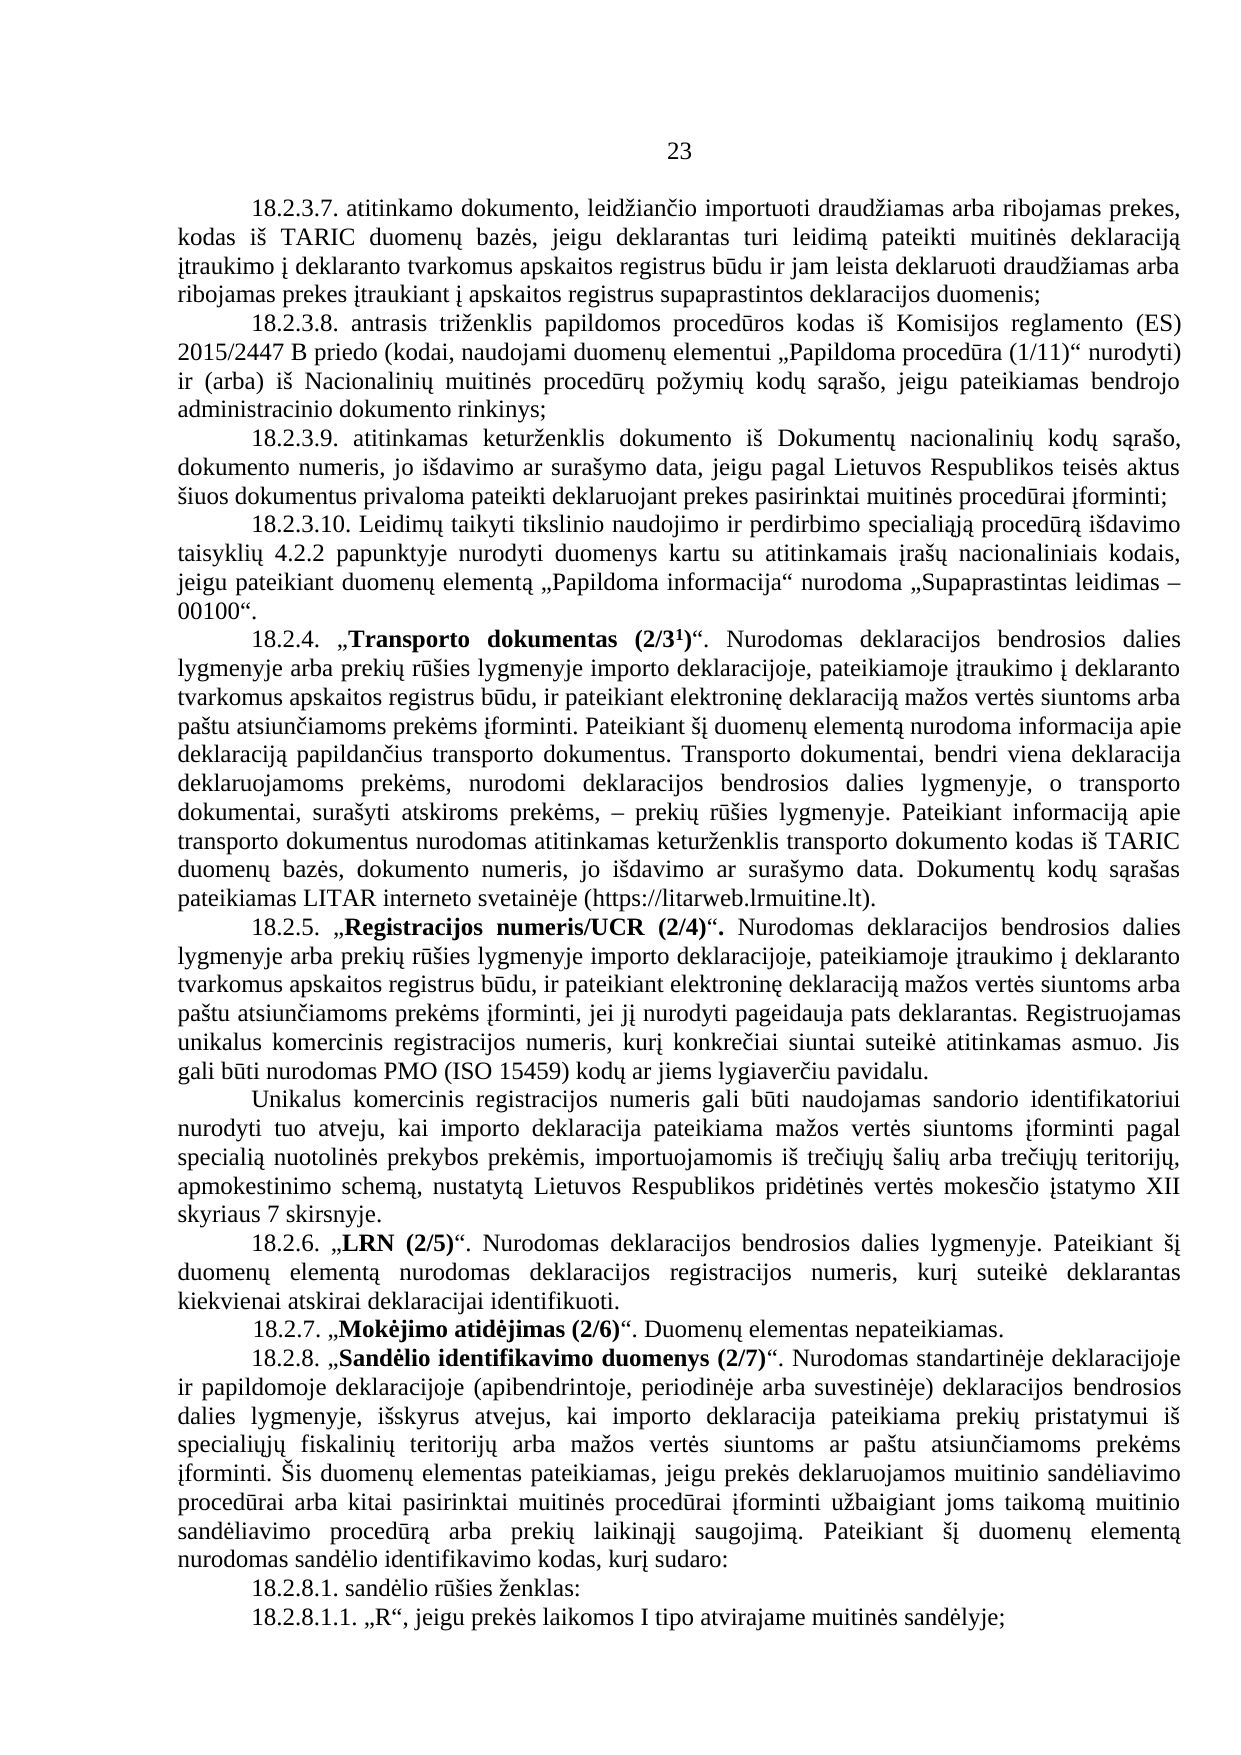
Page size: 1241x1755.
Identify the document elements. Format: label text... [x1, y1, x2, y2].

text 18.2.4. „Transporto dokumentas (2/31)“. Nurodomas deklaracijos bendrosios dalies lygmenyje arba prekių rūšies lygmenyje importo deklaracijoje, pateikiamoje įtraukimo į deklaranto tvarkomus apskaitos registrus būdu, ir pateikiant elektroninę deklaraciją mažos vertės siuntoms arba paštu atsiunčiamoms prekėms įforminti. Pateikiant šį duomenų elementą nurodoma informacija apie deklaraciją papildančius transporto dokumentus. Transporto dokumentai, bendri viena deklaracija deklaruojamoms prekėms, nurodomi deklaracijos bendrosios dalies lygmenyje, o transporto dokumentai, surašyti atskiroms prekėms, – prekių rūšies lygmenyje. Pateikiant informaciją apie transporto dokumentus nurodomas atitinkamas keturženklis transporto dokumento kodas iš TARIC duomenų bazės, dokumento numeris, jo išdavimo ar surašymo data. Dokumentų kodų sąrašas pateikiamas LITAR interneto svetainėje (https://litarweb.lrmuitine.lt). [177, 624, 1181, 912]
text Unikalus komercinis registracijos numeris gali būti naudojamas sandorio identifikatoriui nurodyti tuo atveju, kai importo deklaracija pateikiama mažos vertės siuntoms įforminti pagal specialią nuotolinės prekybos prekėmis, importuojamomis iš trečiųjų šalių arba trečiųjų teritorijų, apmokestinimo schemą, nustatytą Lietuvos Respublikos pridėtinės vertės mokesčio įstatymo XII skyriaus 7 skirsnyje. [177, 1084, 1181, 1228]
text 18.2.6. „LRN (2/5)“. Nurodomas deklaracijos bendrosios dalies lygmenyje. Pateikiant šį duomenų elementą nurodomas deklaracijos registracijos numeris, kurį suteikė deklarantas kiekvienai atskirai deklaracijai identifikuoti. [177, 1228, 1181, 1314]
text 18.2.3.10. Leidimų taikyti tikslinio naudojimo ir perdirbimo specialiąją procedūrą išdavimo taisyklių 4.2.2 papunktyje nurodyti duomenys kartu su atitinkamais įrašų nacionaliniais kodais, jeigu pateikiant duomenų elementą „Papildoma informacija“ nurodoma „Supaprastintas leidimas – 00100“. [177, 509, 1181, 624]
text 18.2.8.1. sandėlio rūšies ženklas: [177, 1573, 1181, 1602]
text 18.2.3.8. antrasis triženklis papildomos procedūros kodas iš Komisijos reglamento (ES) 2015/2447 B priedo (kodai, naudojami duomenų elementui „Papildoma procedūra (1/11)“ nurodyti) ir (arba) iš Nacionalinių muitinės procedūrų požymių kodų sąrašo, jeigu pateikiamas bendrojo administracinio dokumento rinkinys; [177, 308, 1181, 423]
text 18.2.8.1.1. „R“, jeigu prekės laikomos I tipo atvirajame muitinės sandėlyje; [177, 1602, 1181, 1631]
text 18.2.5. „Registracijos numeris/UCR (2/4)“. Nurodomas deklaracijos bendrosios dalies lygmenyje arba prekių rūšies lygmenyje importo deklaracijoje, pateikiamoje įtraukimo į deklaranto tvarkomus apskaitos registrus būdu, ir pateikiant elektroninę deklaraciją mažos vertės siuntoms arba paštu atsiunčiamoms prekėms įforminti, jei jį nurodyti pageidauja pats deklarantas. Registruojamas unikalus komercinis registracijos numeris, kurį konkrečiai siuntai suteikė atitinkamas asmuo. Jis gali būti nurodomas PMO (ISO 15459) kodų ar jiems lygiaverčiu pavidalu. [177, 912, 1181, 1084]
text 18.2.7. „Mokėjimo atidėjimas (2/6)“. Duomenų elementas nepateikiamas. [177, 1314, 1181, 1343]
text 18.2.3.7. atitinkamo dokumento, leidžiančio importuoti draudžiamas arba ribojamas prekes, kodas iš TARIC duomenų bazės, jeigu deklarantas turi leidimą pateikti muitinės deklaraciją įtraukimo į deklaranto tvarkomus apskaitos registrus būdu ir jam leista deklaruoti draudžiamas arba ribojamas prekes įtraukiant į apskaitos registrus supaprastintos deklaracijos duomenis; [177, 193, 1181, 308]
text 18.2.8. „Sandėlio identifikavimo duomenys (2/7)“. Nurodomas standartinėje deklaracijoje ir papildomoje deklaracijoje (apibendrintoje, periodinėje arba suvestinėje) deklaracijos bendrosios dalies lygmenyje, išskyrus atvejus, kai importo deklaracija pateikiama prekių pristatymui iš specialiųjų fiskalinių teritorijų arba mažos vertės siuntoms ar paštu atsiunčiamoms prekėms įforminti. Šis duomenų elementas pateikiamas, jeigu prekės deklaruojamos muitinio sandėliavimo procedūrai arba kitai pasirinktai muitinės procedūrai įforminti užbaigiant joms taikomą muitinio sandėliavimo procedūrą arba prekių laikinąjį saugojimą. Pateikiant šį duomenų elementą nurodomas sandėlio identifikavimo kodas, kurį sudaro: [177, 1343, 1181, 1573]
text 18.2.3.9. atitinkamas keturženklis dokumento iš Dokumentų nacionalinių kodų sąrašo, dokumento numeris, jo išdavimo ar surašymo data, jeigu pagal Lietuvos Respublikos teisės aktus šiuos dokumentus privaloma pateikti deklaruojant prekes pasirinktai muitinės procedūrai įforminti; [177, 423, 1181, 509]
